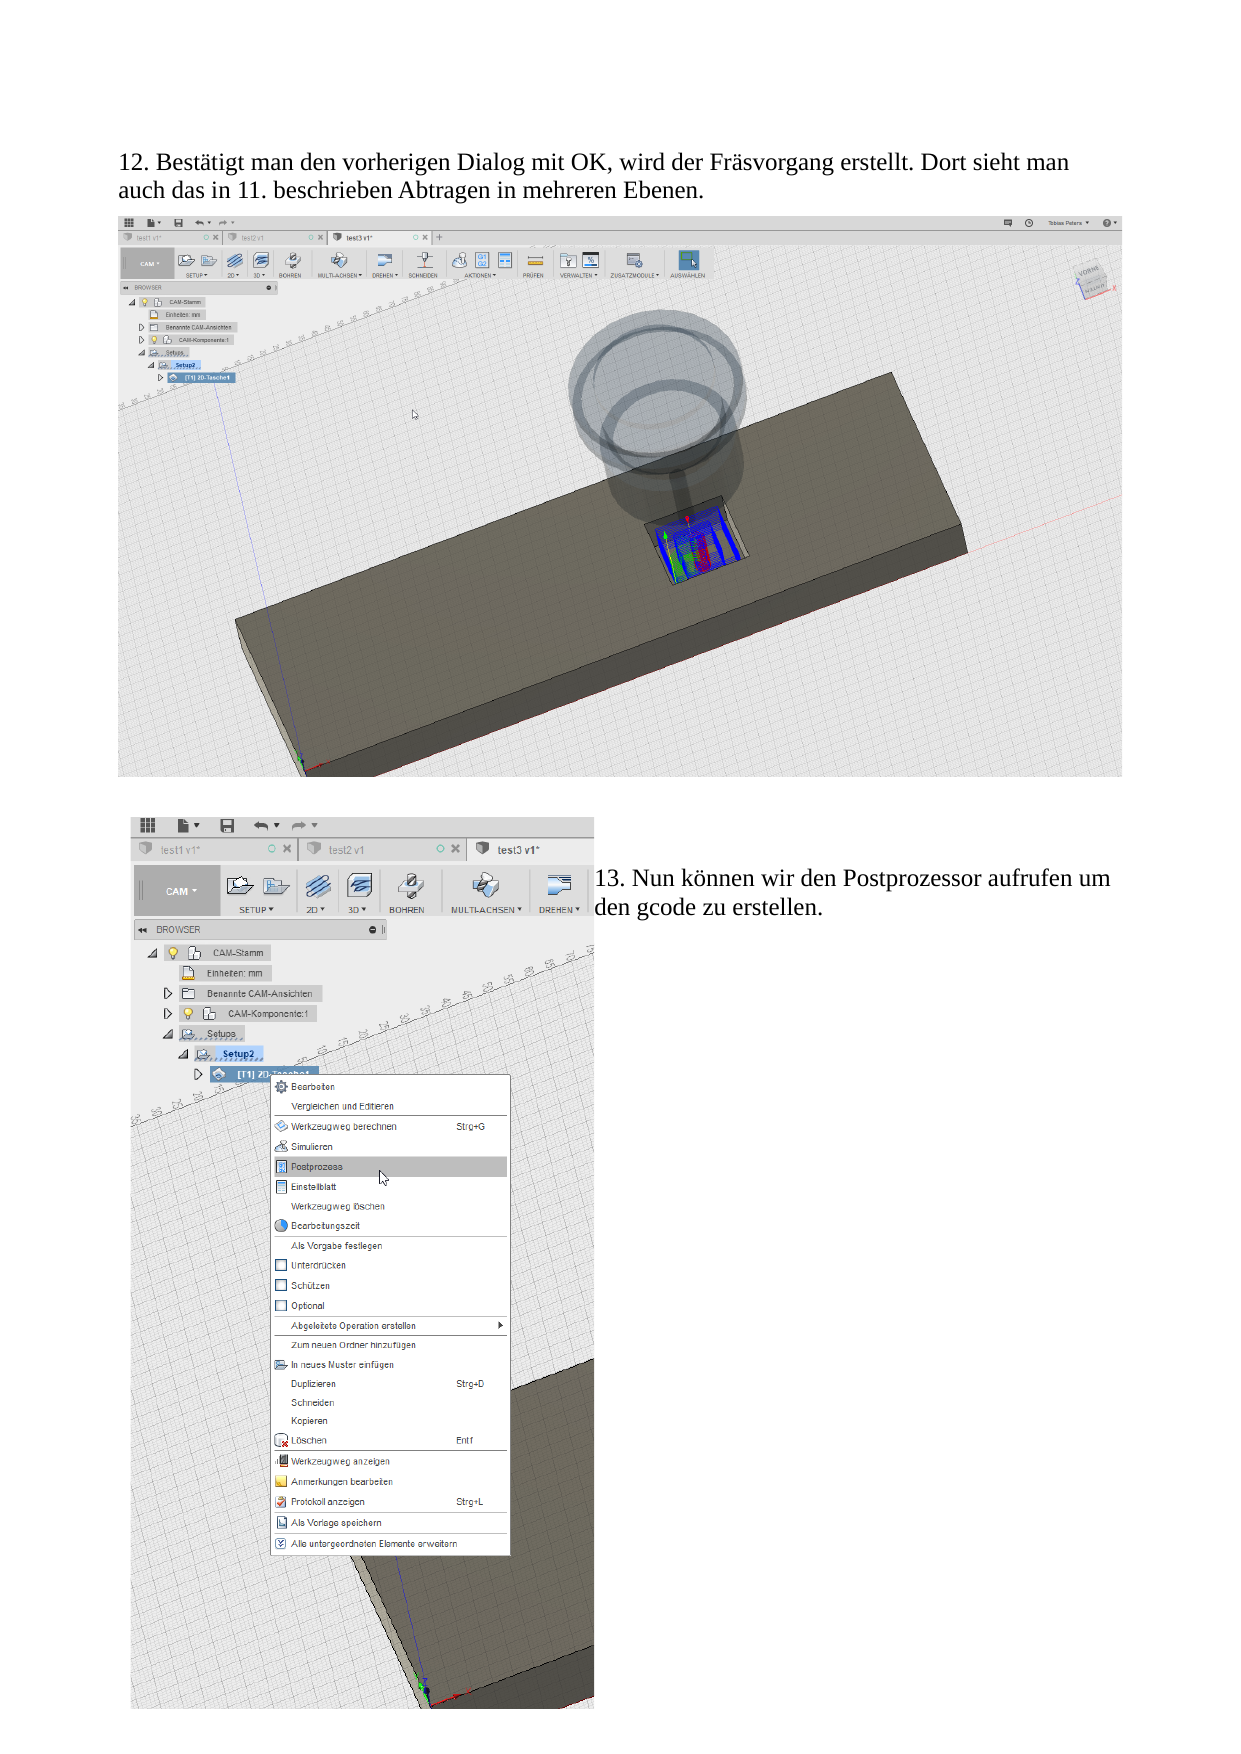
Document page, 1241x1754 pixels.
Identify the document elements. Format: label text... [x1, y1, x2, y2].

picture [118, 216, 1123, 777]
picture [130, 817, 595, 1709]
text 12. Bestätigt man den vorherigen Dialog mit OK, wird der Fräsvorgang erstellt. Dort sieht man auch das in 11. beschrieben Abtragen in mehreren Ebenen. [118, 147, 1122, 204]
text 13. Nun können wir den Postprozessor aufrufen um den gcode zu erstellen. [595, 863, 1122, 921]
